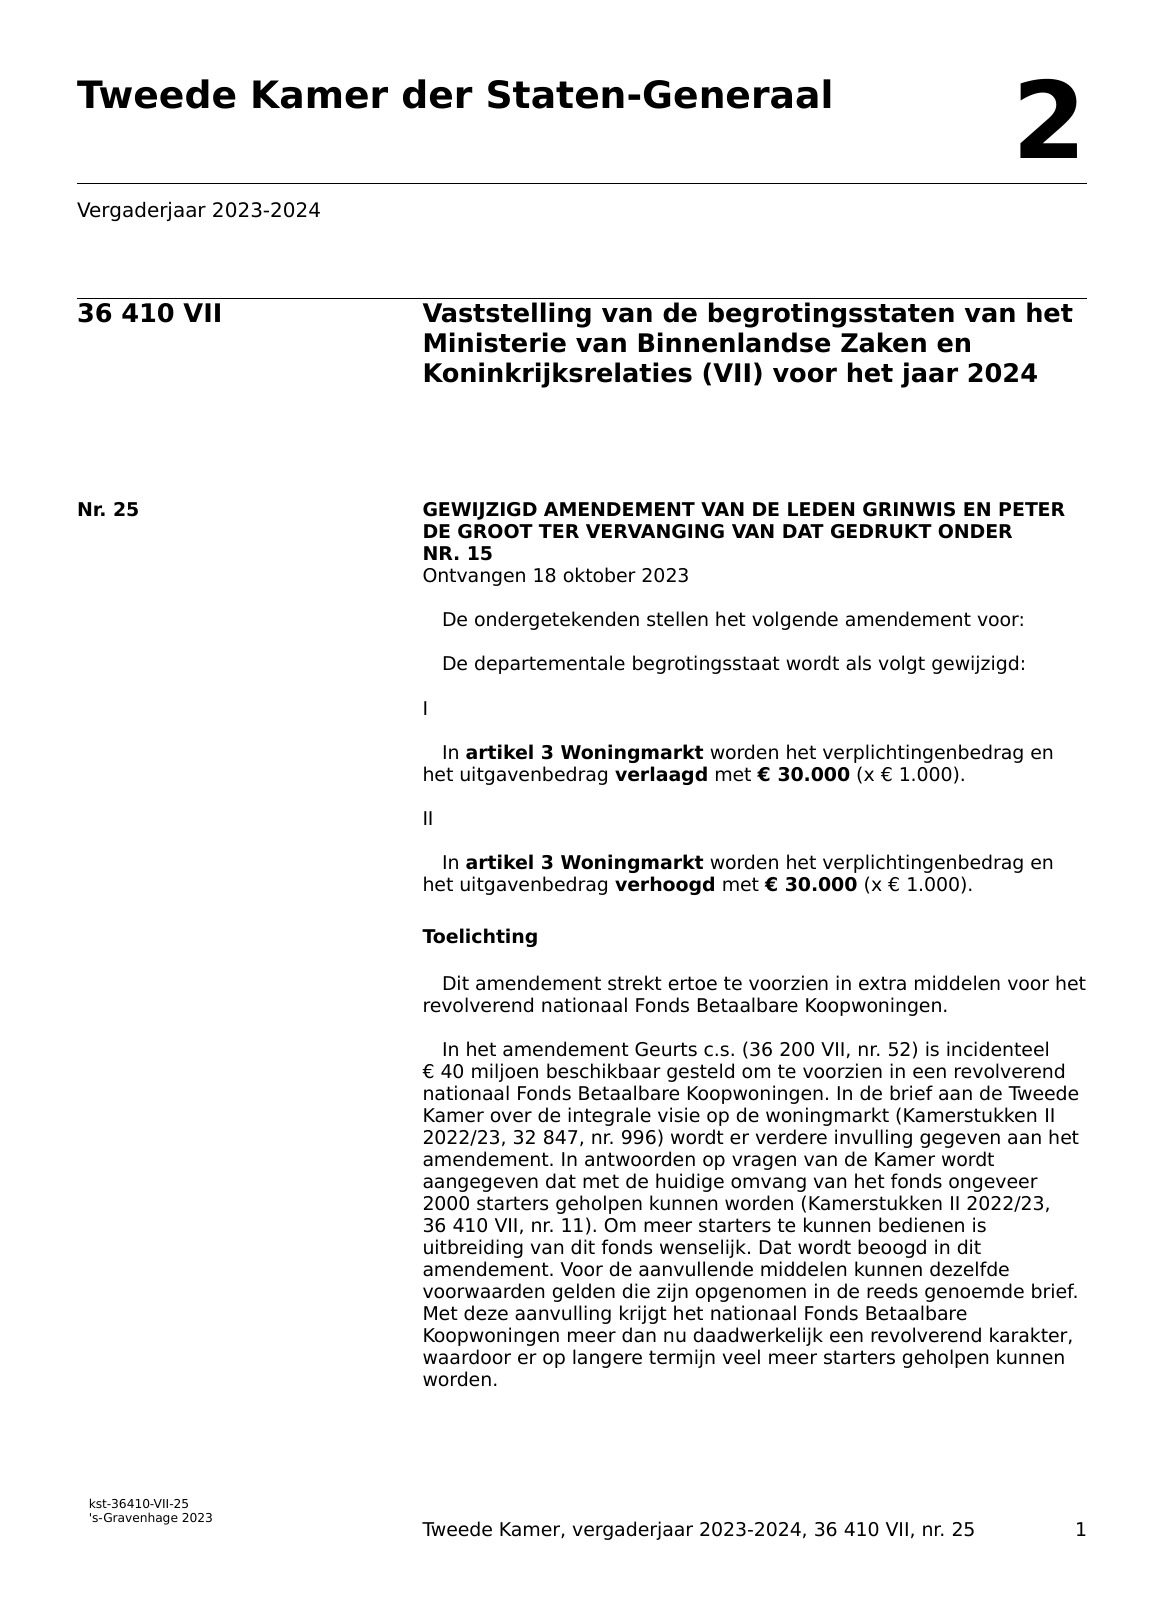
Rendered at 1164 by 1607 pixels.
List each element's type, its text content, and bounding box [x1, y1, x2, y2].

text In artikel 3 Woningmarkt worden het verplichtingenbedrag en het uitgavenbedrag verlaagd met € 30.000 (x € 1.000). [422, 742, 1087, 786]
text I [422, 697, 1087, 719]
text De departementale begrotingsstaat wordt als volgt gewijzigd: [422, 653, 1087, 675]
subtitle Toelichting [422, 926, 1087, 948]
text In het amendement Geurts c.s. (36 200 VII, nr. 52) is incidenteel € 40 miljoen beschikbaar gesteld om te voorzien in een revolverend nationaal Fonds Betaalbare Koopwoningen. In de brief aan de Tweede Kamer over de integrale visie op de woningmarkt (Kamerstukken II 2022/23, 32 847, nr. 996) wordt er verdere invulling gegeven aan het amendement. In antwoorden op vragen van de Kamer wordt aangegeven dat met de huidige omvang van het fonds ongeveer 2000 starters geholpen kunnen worden (Kamerstukken II 2022/23, 36 410 VII, nr. 11). Om meer starters te kunnen bedienen is uitbreiding van dit fonds wenselijk. Dat wordt beoogd in dit amendement. Voor de aanvullende middelen kunnen dezelfde voorwaarden gelden die zijn opgenomen in de reeds genoemde brief. Met deze aanvulling krijgt het nationaal Fonds Betaalbare Koopwoningen meer dan nu daadwerkelijk een revolverend karakter, waardoor er op langere termijn veel meer starters geholpen kunnen worden. [422, 1039, 1087, 1391]
table_header 2 [886, 59, 1087, 183]
text 's-Gravenhage 2023 [88, 1511, 323, 1525]
text Dit amendement strekt ertoe te voorzien in extra middelen voor het revolverend nationaal Fonds Betaalbare Koopwoningen. [422, 973, 1087, 1017]
subtitle Nr. 25 GEWIJZIGD AMENDEMENT VAN DE LEDEN GRINWIS EN PETER DE GROOT TER VERVANGING VAN DAT GEDRUKT ONDER NR. 15 [77, 499, 1087, 565]
table_cell Vergaderjaar 2023-2024 [77, 184, 1087, 298]
table_header Tweede Kamer der Staten-Generaal [77, 59, 886, 183]
text II [422, 808, 1087, 830]
text Ontvangen 18 oktober 2023 [422, 565, 1087, 587]
text In artikel 3 Woningmarkt worden het verplichtingenbedrag en het uitgavenbedrag verhoogd met € 30.000 (x € 1.000). [422, 852, 1087, 896]
text De ondergetekenden stellen het volgende amendement voor: [422, 609, 1087, 631]
subtitle 36 410 VII Vaststelling van de begrotingsstaten van het Ministerie van Binnenlandse Zaken en Koninkrijksrelaties (VII) voor het jaar 2024 [77, 299, 1087, 388]
text kst-36410-VII-25 [88, 1497, 323, 1511]
